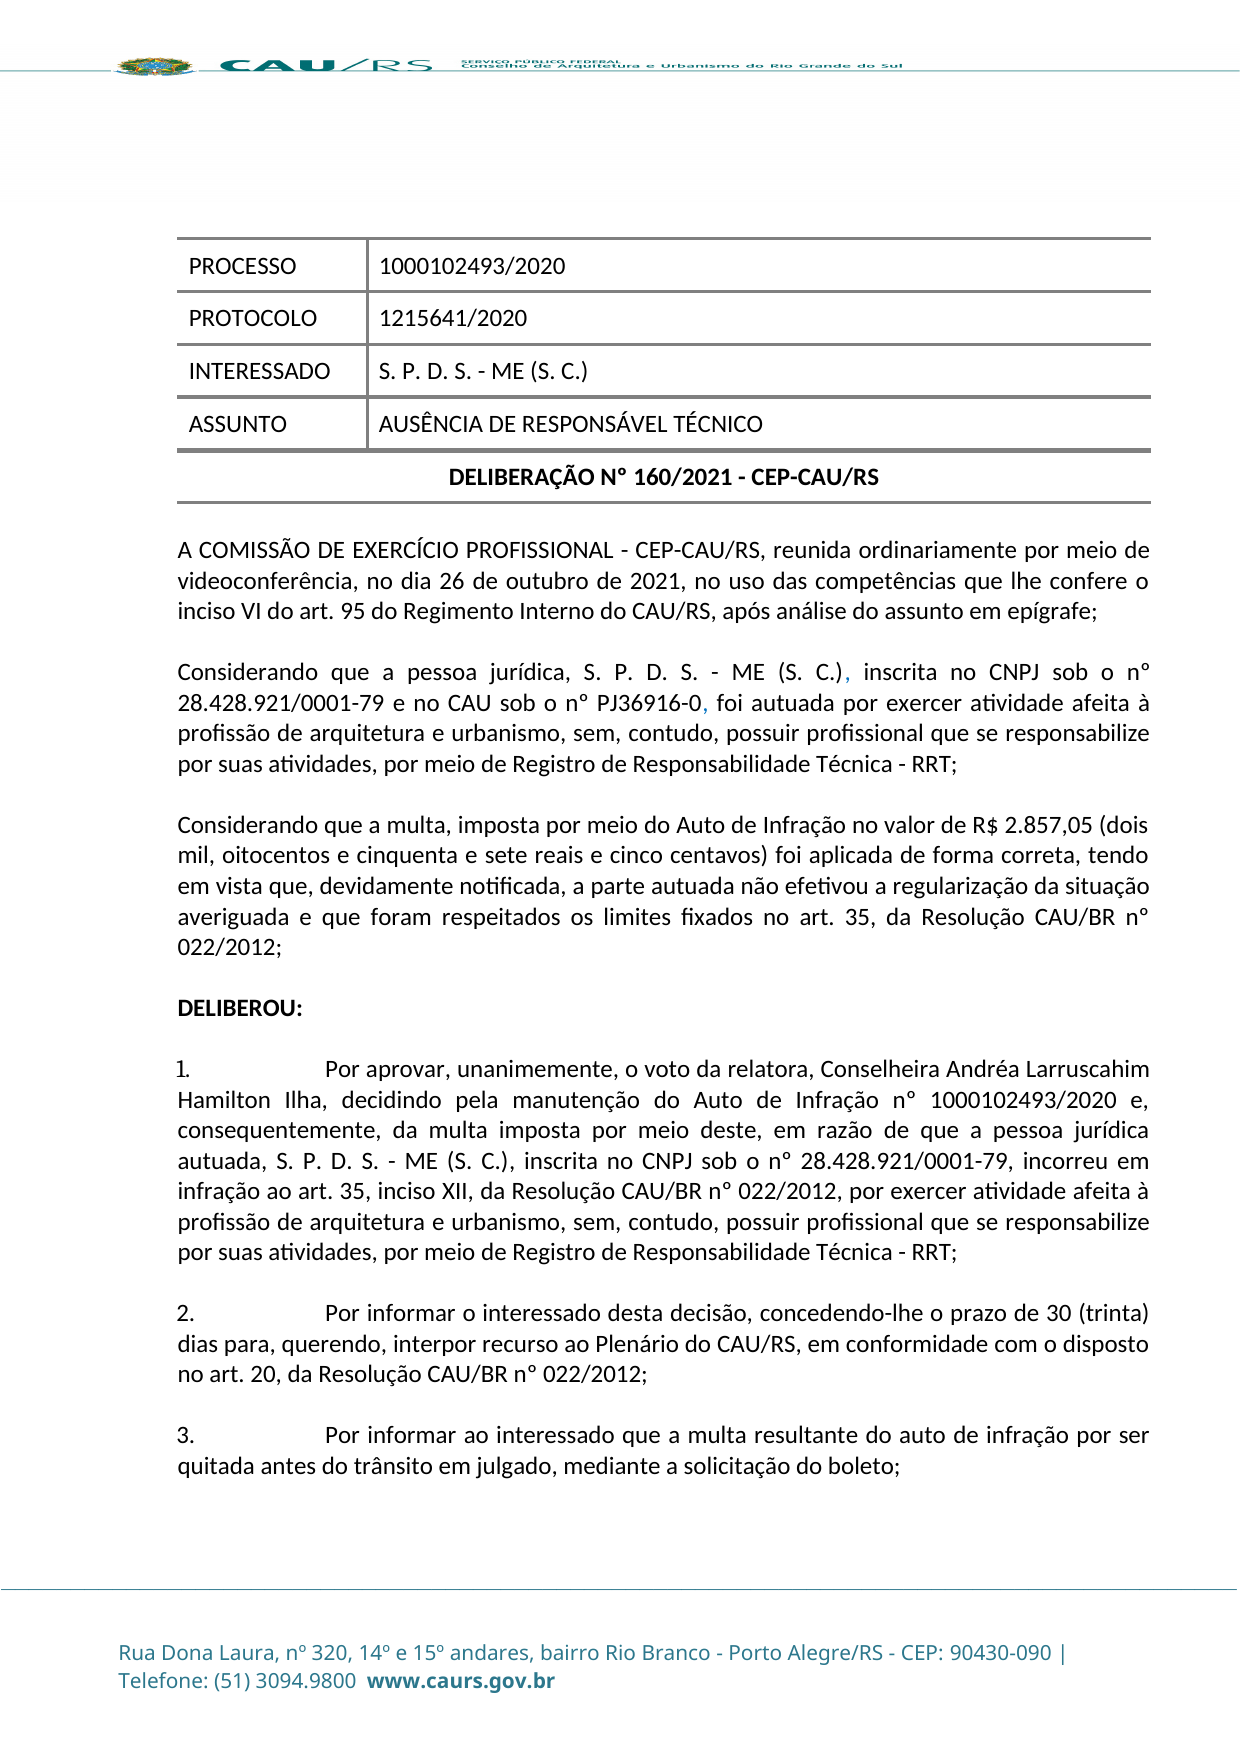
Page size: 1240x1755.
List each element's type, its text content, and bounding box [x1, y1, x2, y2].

table_cell S. P. D. S. - ME (S. C.) [369, 346, 1151, 395]
table_cell 1215641/2020 [369, 293, 1151, 343]
list Por aprovar, unanimemente, o voto da relatora, Conselheira Andréa Larruscahim Hamilton Ilha, decidindo pela manutenção do Auto de Infração nº 1000102493/2020 e, consequentemente, da multa imposta por meio deste, em razão de que a pessoa jurídica autuada, S. P. D. S. - ME (S. C.), inscrita no CNPJ sob o nº 28.428.921/0001-79, incorreu em infração ao art. 35, inciso XII, da Resolução CAU/BR nº 022/2012, por exercer atividade afeita à profissão de arquitetura e urbanismo, sem, contudo, possuir profissional que se responsabilize por suas atividades, por meio de Registro de Responsabilidade Técnica - RRT; [176, 1053, 1151, 1267]
list Por informar o interessado desta decisão, concedendo-lhe o prazo de 30 (trinta) dias para, querendo, interpor recurso ao Plenário do CAU/RS, em conformidade com o disposto no art. 20, da Resolução CAU/BR nº 022/2012; [176, 1297, 1151, 1389]
table_header PROCESSO [177, 240, 366, 290]
text Considerando que a pessoa jurídica, S. P. D. S. - ME (S. C.), inscrita no CNPJ sob o nº 28.428.921/0001-79 e no CAU sob o nº PJ36916-0, foi autuada por exercer atividade afeita à profissão de arquitetura e urbanismo, sem, contudo, possuir profissional que se responsabilize por suas atividades, por meio de Registro de Responsabilidade Técnica - RRT; [177, 657, 1151, 779]
text DELIBEROU: [177, 992, 1151, 1023]
text Considerando que a multa, imposta por meio do Auto de Infração no valor de R$ 2.857,05 (dois mil, oitocentos e cinquenta e sete reais e cinco centavos) foi aplicada de forma correta, tendo em vista que, devidamente notificada, a parte autuada não efetivou a regularização da situação averiguada e que foram respeitados os limites fixados no art. 35, da Resolução CAU/BR nº 022/2012; [177, 809, 1151, 962]
table_cell DELIBERAÇÃO Nº 160/2021 - CEP-CAU/RS [177, 453, 1151, 501]
list Por informar ao interessado que a multa resultante do auto de infração por ser quitada antes do trânsito em julgado, mediante a solicitação do boleto; [176, 1419, 1151, 1481]
text A COMISSÃO DE EXERCÍCIO PROFISSIONAL - CEP-CAU/RS, reunida ordinariamente por meio de videoconferência, no dia 26 de outubro de 2021, no uso das competências que lhe confere o inciso VI do art. 95 do Regimento Interno do CAU/RS, após análise do assunto em epígrafe; [177, 534, 1151, 626]
table_cell ASSUNTO [177, 399, 366, 448]
table_header 1000102493/2020 [369, 240, 1151, 290]
table_cell INTERESSADO [177, 346, 366, 395]
table_cell AUSÊNCIA DE RESPONSÁVEL TÉCNICO [369, 399, 1151, 448]
table_cell PROTOCOLO [177, 293, 366, 343]
